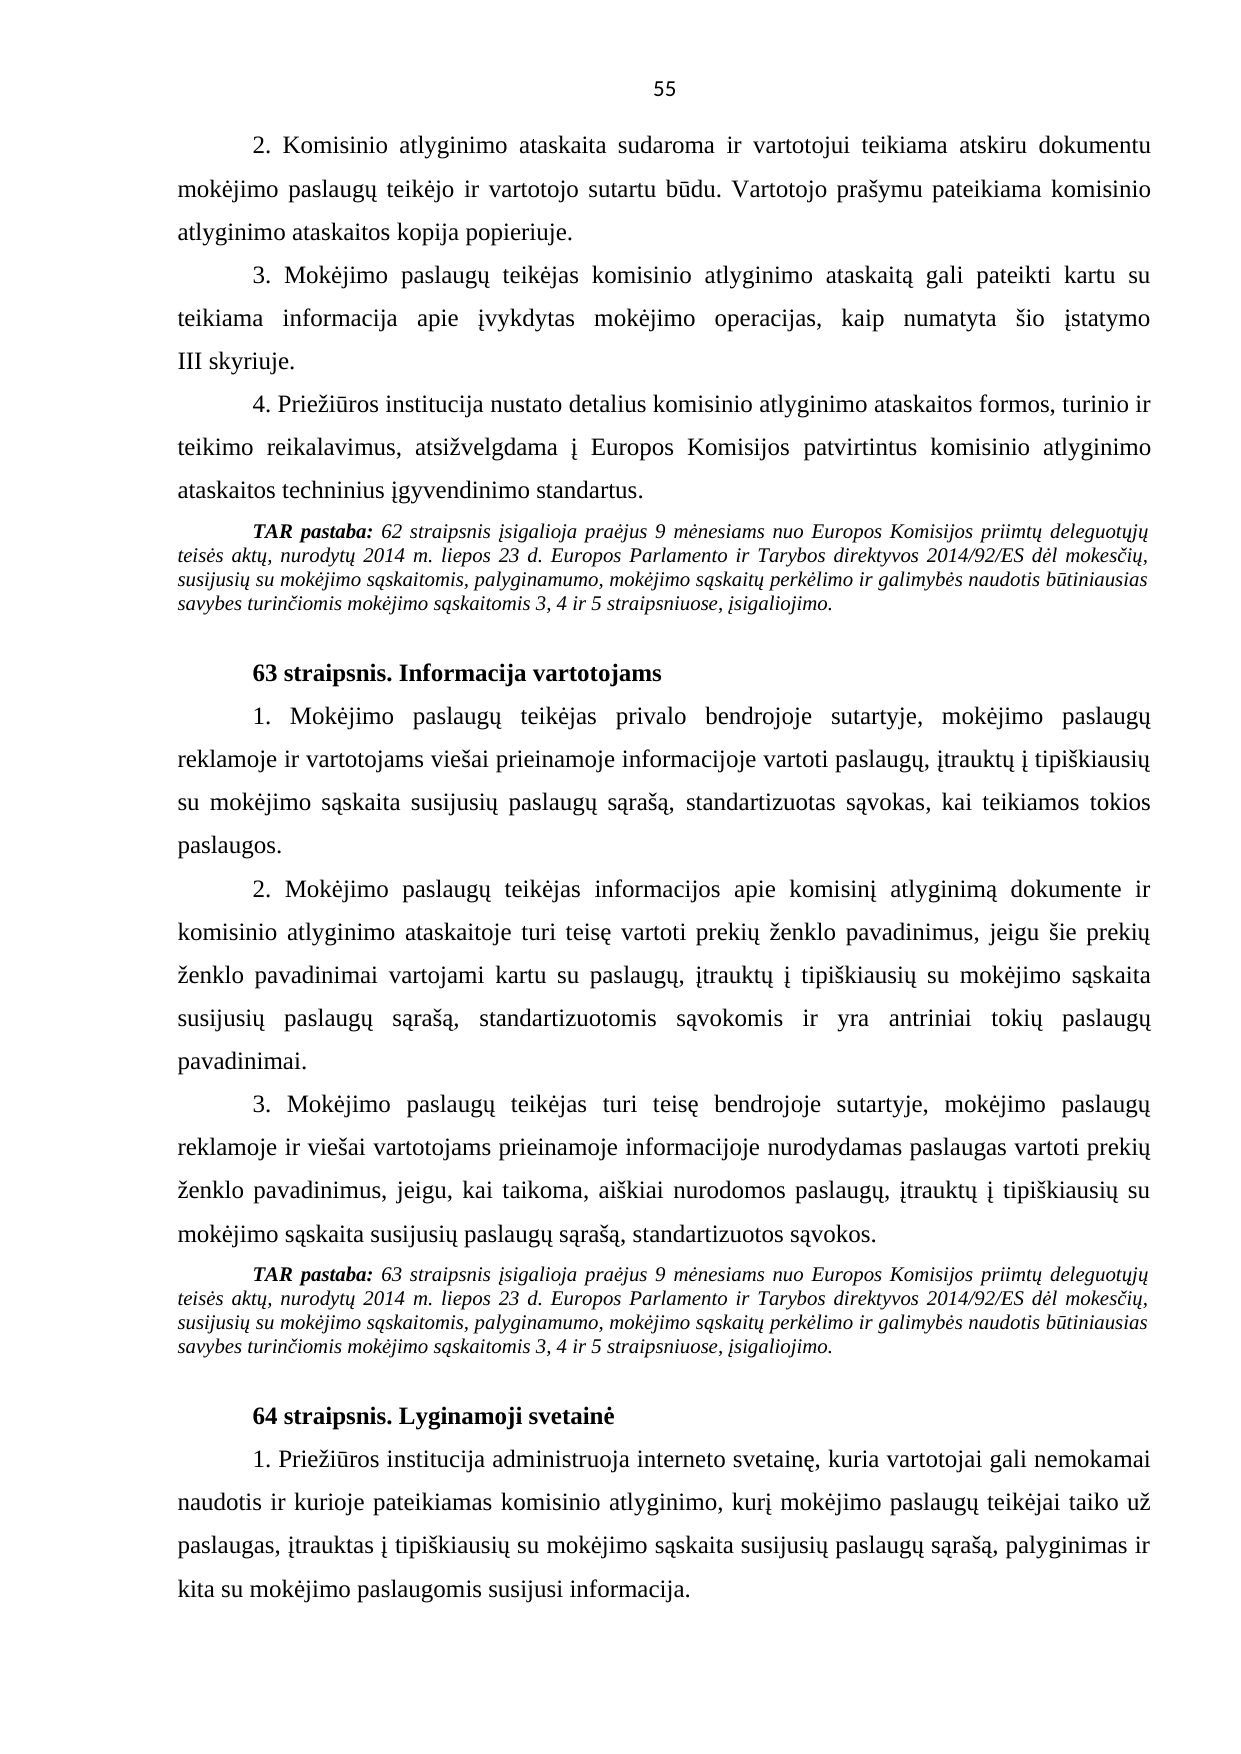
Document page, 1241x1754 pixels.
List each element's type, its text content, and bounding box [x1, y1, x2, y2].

text TAR pastaba: 63 straipsnis įsigalioja praėjus 9 mėnesiams nuo Europos Komisijos priimtų deleguotųjų teisės aktų, nurodytų 2014 m. liepos 23 d. Europos Parlamento ir Tarybos direktyvos 2014/92/ES dėl mokesčių, susijusių su mokėjimo sąskaitomis, palyginamumo, mokėjimo sąskaitų perkėlimo ir galimybės naudotis būtiniausias savybes turinčiomis mokėjimo sąskaitomis 3, 4 ir 5 straipsniuose, įsigaliojimo. [177, 1262, 1152, 1358]
text 2. Mokėjimo paslaugų teikėjas informacijos apie komisinį atlyginimą dokumente ir komisinio atlyginimo ataskaitoje turi teisę vartoti prekių ženklo pavadinimus, jeigu šie prekių ženklo pavadinimai vartojami kartu su paslaugų, įtrauktų į tipiškiausių su mokėjimo sąskaita susijusių paslaugų sąrašą, standartizuotomis sąvokomis ir yra antriniai tokių paslaugų pavadinimai. [177, 874, 1152, 1075]
text 64 straipsnis. Lyginamoji svetainė [177, 1401, 1152, 1430]
text 63 straipsnis. Informacija vartotojams [177, 658, 1152, 687]
text 2. Komisinio atlyginimo ataskaita sudaroma ir vartotojui teikiama atskiru dokumentu mokėjimo paslaugų teikėjo ir vartotojo sutartu būdu. Vartotojo prašymu pateikiama komisinio atlyginimo ataskaitos kopija popieriuje. [177, 131, 1152, 246]
text 3. Mokėjimo paslaugų teikėjas komisinio atlyginimo ataskaitą gali pateikti kartu su teikiama informacija apie įvykdytas mokėjimo operacijas, kaip numatyta šio įstatymo III skyriuje. [177, 260, 1152, 375]
text 3. Mokėjimo paslaugų teikėjas turi teisę bendrojoje sutartyje, mokėjimo paslaugų reklamoje ir viešai vartotojams prieinamoje informacijoje nurodydamas paslaugas vartoti prekių ženklo pavadinimus, jeigu, kai taikoma, aiškiai nurodomos paslaugų, įtrauktų į tipiškiausių su mokėjimo sąskaita susijusių paslaugų sąrašą, standartizuotos sąvokos. [177, 1089, 1152, 1247]
text 1. Mokėjimo paslaugų teikėjas privalo bendrojoje sutartyje, mokėjimo paslaugų reklamoje ir vartotojams viešai prieinamoje informacijoje vartoti paslaugų, įtrauktų į tipiškiausių su mokėjimo sąskaita susijusių paslaugų sąrašą, standartizuotas sąvokas, kai teikiamos tokios paslaugos. [177, 701, 1152, 859]
text TAR pastaba: 62 straipsnis įsigalioja praėjus 9 mėnesiams nuo Europos Komisijos priimtų deleguotųjų teisės aktų, nurodytų 2014 m. liepos 23 d. Europos Parlamento ir Tarybos direktyvos 2014/92/ES dėl mokesčių, susijusių su mokėjimo sąskaitomis, palyginamumo, mokėjimo sąskaitų perkėlimo ir galimybės naudotis būtiniausias savybes turinčiomis mokėjimo sąskaitomis 3, 4 ir 5 straipsniuose, įsigaliojimo. [177, 519, 1152, 615]
text 1. Priežiūros institucija administruoja interneto svetainę, kuria vartotojai gali nemokamai naudotis ir kurioje pateikiamas komisinio atlyginimo, kurį mokėjimo paslaugų teikėjai taiko už paslaugas, įtrauktas į tipiškiausių su mokėjimo sąskaita susijusių paslaugų sąrašą, palyginimas ir kita su mokėjimo paslaugomis susijusi informacija. [177, 1444, 1152, 1602]
text 4. Priežiūros institucija nustato detalius komisinio atlyginimo ataskaitos formos, turinio ir teikimo reikalavimus, atsižvelgdama į Europos Komisijos patvirtintus komisinio atlyginimo ataskaitos techninius įgyvendinimo standartus. [177, 389, 1152, 504]
